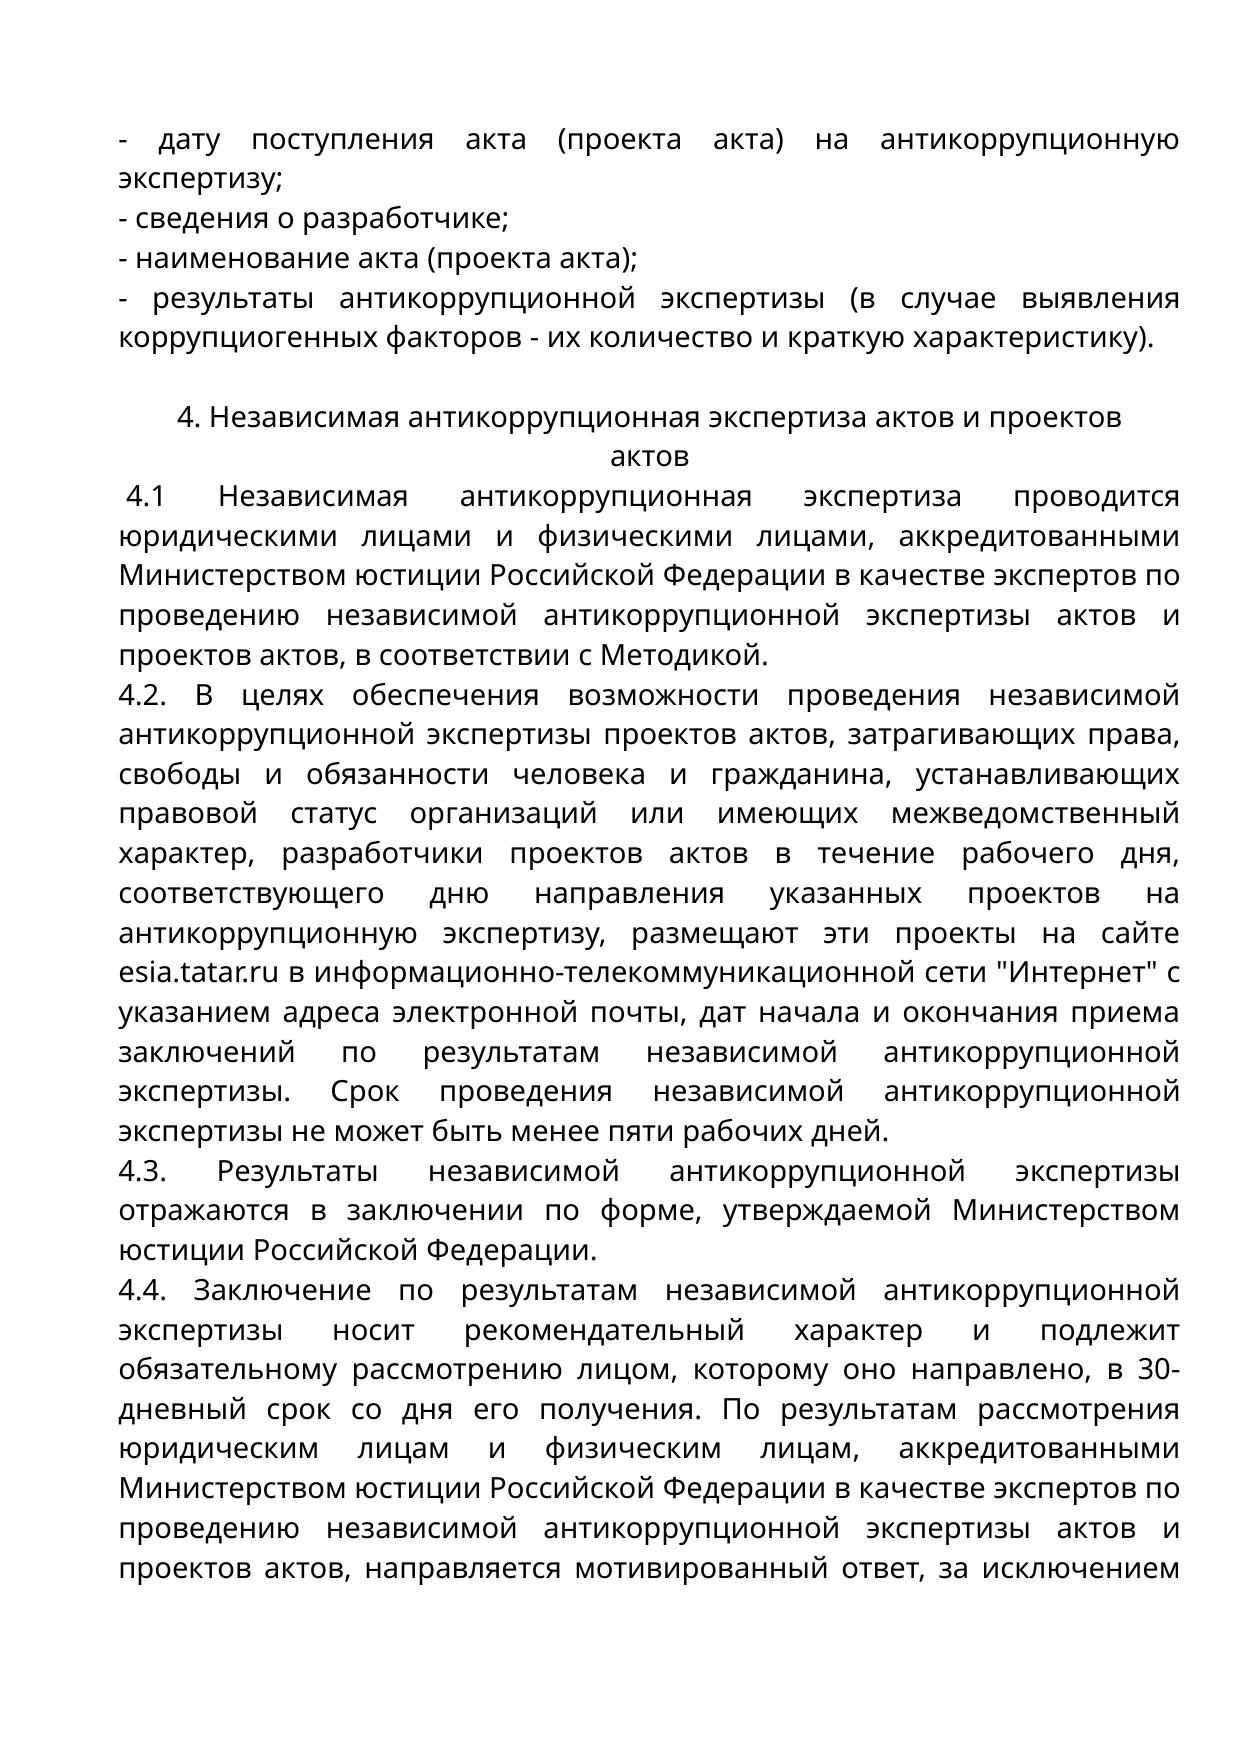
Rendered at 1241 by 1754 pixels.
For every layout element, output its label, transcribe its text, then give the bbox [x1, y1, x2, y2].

text 4.2. В целях обеспечения возможности проведения независимой антикоррупционной экспертизы проектов актов, затрагивающих права, свободы и обязанности человека и гражданина, устанавливающих правовой статус организаций или имеющих межведомственный характер, разработчики проектов актов в течение рабочего дня, соответствующего дню направления указанных проектов на антикоррупционную экспертизу, размещают эти проекты на сайте esia.tatar.ru в информационно-телекоммуникационной сети "Интернет" с указанием адреса электронной почты, дат начала и окончания приема заключений по результатам независимой антикоррупционной экспертизы. Срок проведения независимой антикоррупционной экспертизы не может быть менее пяти рабочих дней. [118, 674, 1181, 1150]
text - результаты антикоррупционной экспертизы (в случае выявления коррупциогенных факторов - их количество и краткую характеристику). [118, 277, 1181, 356]
text - дату поступления акта (проекта акта) на антикоррупционную экспертизу; [118, 118, 1181, 197]
text 4.1 Независимая антикоррупционная экспертиза проводится юридическими лицами и физическими лицами, аккредитованными Министерством юстиции Российской Федерации в качестве экспертов по проведению независимой антикоррупционной экспертизы актов и проектов актов, в соответствии с Методикой. [118, 475, 1181, 674]
list Независимая антикоррупционная экспертиза актов и проектов актов [118, 396, 1150, 475]
text - сведения о разработчике; [118, 197, 1181, 237]
text 4.4. Заключение по результатам независимой антикоррупционной экспертизы носит рекомендательный характер и подлежит обязательному рассмотрению лицом, которому оно направлено, в 30-дневный срок со дня его получения. По результатам рассмотрения юридическим лицам и физическим лицам, аккредитованными Министерством юстиции Российской Федерации в качестве экспертов по проведению независимой антикоррупционной экспертизы актов и проектов актов, направляется мотивированный ответ, за исключением [118, 1269, 1181, 1587]
text - наименование акта (проекта акта); [118, 237, 1181, 277]
text 4.3. Результаты независимой антикоррупционной экспертизы отражаются в заключении по форме, утверждаемой Министерством юстиции Российской Федерации. [118, 1150, 1181, 1269]
